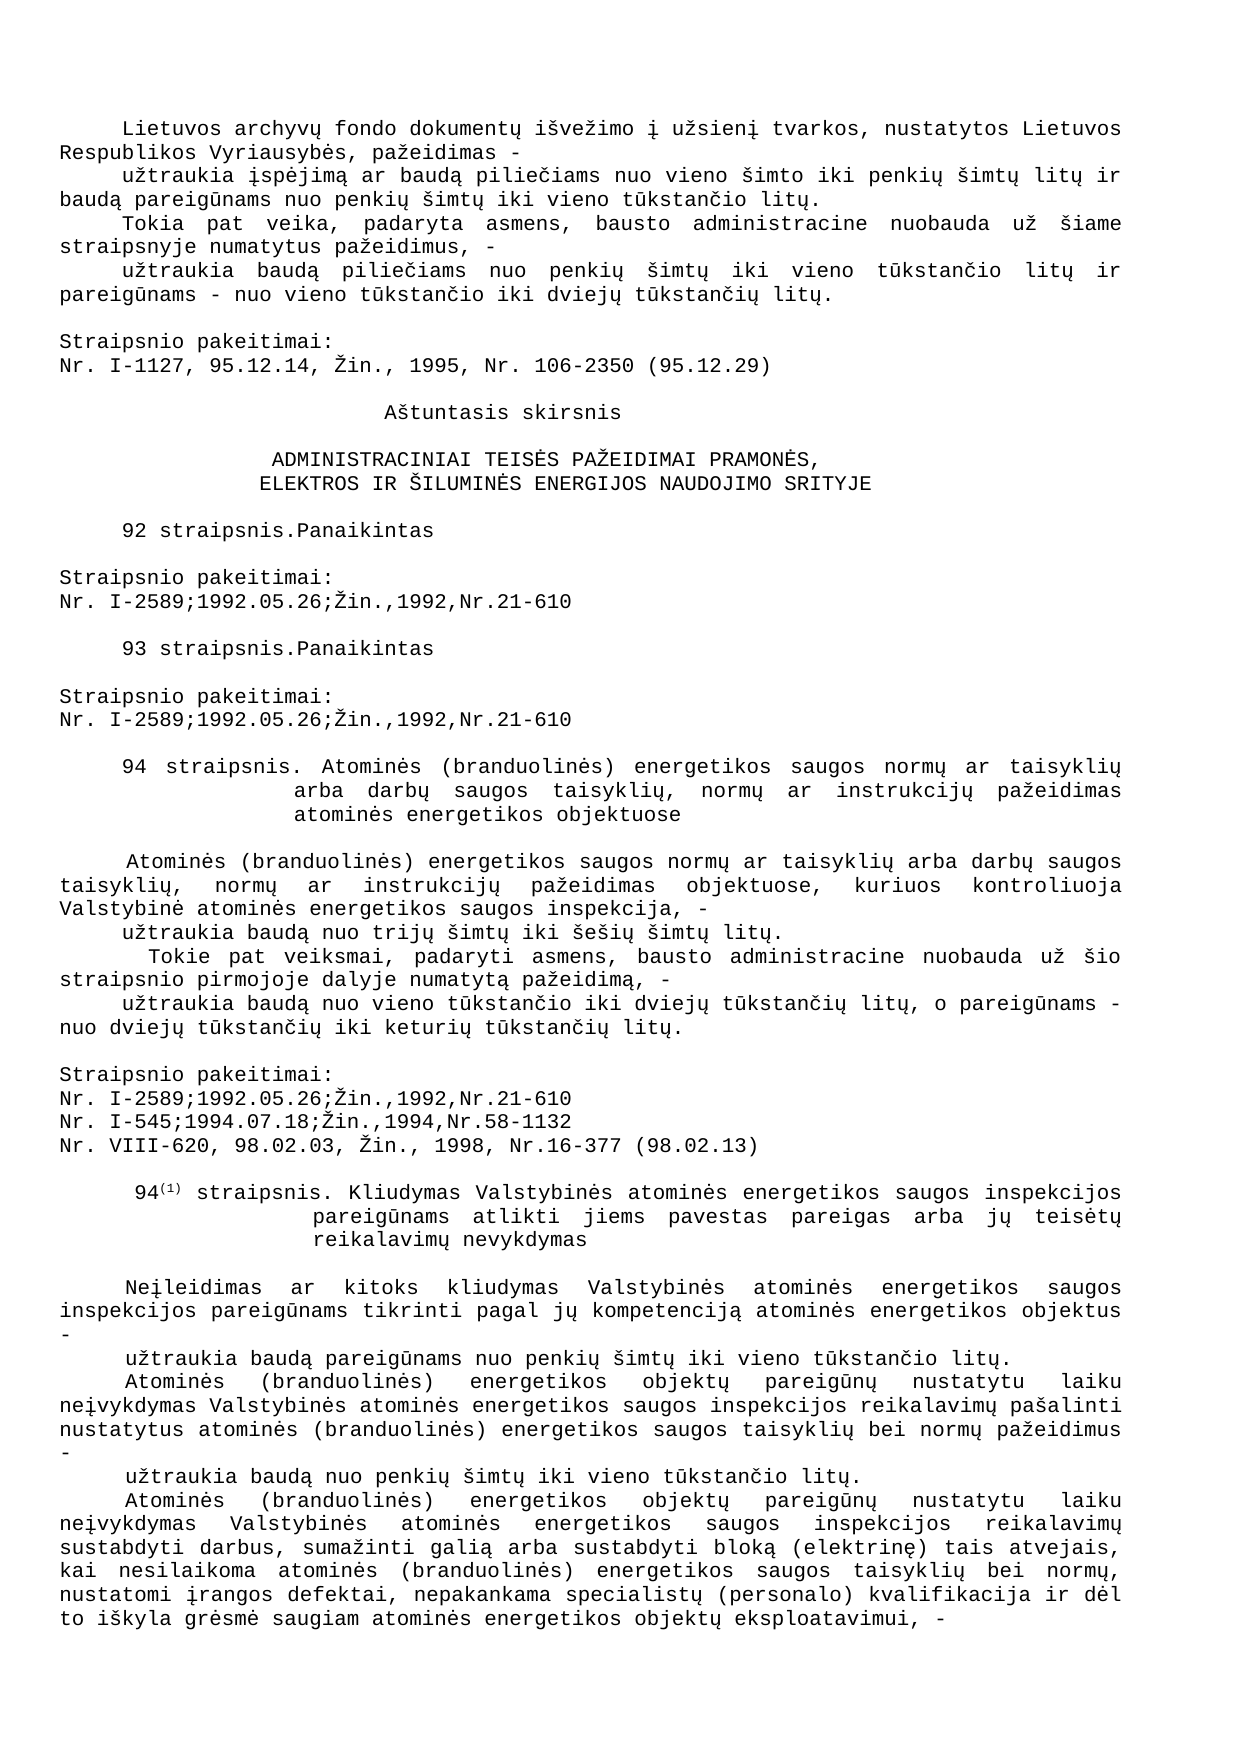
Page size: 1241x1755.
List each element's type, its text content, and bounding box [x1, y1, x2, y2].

text užtraukia baudą piliečiams nuo penkių šimtų iki vieno tūkstančio litų ir pareigūnams - nuo vieno tūkstančio iki dviejų tūkstančių litų. [59, 260, 1122, 307]
text Neįleidimas ar kitoks kliudymas Valstybinės atominės energetikos saugos inspekcijos pareigūnams tikrinti pagal jų kompetenciją atominės energetikos objektus - [59, 1277, 1122, 1348]
text 94(1) straipsnis. Kliudymas Valstybinės atominės energetikos saugos inspekcijos pareigūnams atlikti jiems pavestas pareigas arba jų teisėtų reikalavimų nevykdymas [134, 1182, 1122, 1253]
text Nr. I-545;1994.07.18;Žin.,1994,Nr.58-1132 [59, 1111, 1122, 1135]
text Straipsnio pakeitimai: [59, 331, 1122, 354]
text ELEKTROS IR ŠILUMINĖS ENERGIJOS NAUDOJIMO SRITYJE [59, 473, 1122, 496]
text Lietuvos archyvų fondo dokumentų išvežimo į užsienį tvarkos, nustatytos Lietuvos Respublikos Vyriausybės, pažeidimas - [59, 118, 1122, 165]
text Nr. I-2589;1992.05.26;Žin.,1992,Nr.21-610 [59, 1088, 1122, 1111]
text Nr. I-2589;1992.05.26;Žin.,1992,Nr.21-610 [59, 591, 1122, 615]
text 92 straipsnis.Panaikintas [59, 520, 1122, 544]
text užtraukia baudą pareigūnams nuo penkių šimtų iki vieno tūkstančio litų. [59, 1348, 1122, 1371]
text Nr. I-2589;1992.05.26;Žin.,1992,Nr.21-610 [59, 709, 1122, 733]
text užtraukia baudą nuo trijų šimtų iki šešių šimtų litų. [59, 922, 1122, 946]
text Aštuntasis skirsnis [59, 402, 1122, 426]
text Straipsnio pakeitimai: [59, 567, 1122, 591]
text Atominės (branduolinės) energetikos saugos normų ar taisyklių arba darbų saugos taisyklių, normų ar instrukcijų pažeidimas objektuose, kuriuos kontroliuoja Valstybinė atominės energetikos saugos inspekcija, - [59, 851, 1122, 922]
text Straipsnio pakeitimai: [59, 1064, 1122, 1088]
text ADMINISTRACINIAI TEISĖS PAŽEIDIMAI PRAMONĖS, [59, 449, 1122, 473]
text Atominės (branduolinės) energetikos objektų pareigūnų nustatytu laiku neįvykdymas Valstybinės atominės energetikos saugos inspekcijos reikalavimų pašalinti nustatytus atominės (branduolinės) energetikos saugos taisyklių bei normų pažeidimus - [59, 1371, 1122, 1466]
text 93 straipsnis.Panaikintas [59, 638, 1122, 662]
text Tokia pat veika, padaryta asmens, bausto administracine nuobauda už šiame straipsnyje numatytus pažeidimus, - [59, 213, 1122, 260]
text užtraukia įspėjimą ar baudą piliečiams nuo vieno šimto iki penkių šimtų litų ir baudą pareigūnams nuo penkių šimtų iki vieno tūkstančio litų. [59, 165, 1122, 213]
text Nr. VIII-620, 98.02.03, Žin., 1998, Nr.16-377 (98.02.13) [59, 1135, 1122, 1158]
text Atominės (branduolinės) energetikos objektų pareigūnų nustatytu laiku neįvykdymas Valstybinės atominės energetikos saugos inspekcijos reikalavimų sustabdyti darbus, sumažinti galią arba sustabdyti bloką (elektrinę) tais atvejais, kai nesilaikoma atominės (branduolinės) energetikos saugos taisyklių bei normų, nustatomi įrangos defektai, nepakankama specialistų (personalo) kvalifikacija ir dėl to iškyla grėsmė saugiam atominės energetikos objektų eksploatavimui, - [59, 1489, 1122, 1631]
text Straipsnio pakeitimai: [59, 686, 1122, 709]
text 94 straipsnis. Atominės (branduolinės) energetikos saugos normų ar taisyklių arba darbų saugos taisyklių, normų ar instrukcijų pažeidimas atominės energetikos objektuose [59, 757, 1122, 827]
text Nr. I-1127, 95.12.14, Žin., 1995, Nr. 106-2350 (95.12.29) [59, 354, 1122, 378]
text Tokie pat veiksmai, padaryti asmens, bausto administracine nuobauda už šio straipsnio pirmojoje dalyje numatytą pažeidimą, - [59, 946, 1122, 993]
text užtraukia baudą nuo penkių šimtų iki vieno tūkstančio litų. [59, 1466, 1122, 1489]
text užtraukia baudą nuo vieno tūkstančio iki dviejų tūkstančių litų, o pareigūnams - nuo dviejų tūkstančių iki keturių tūkstančių litų. [59, 993, 1122, 1040]
